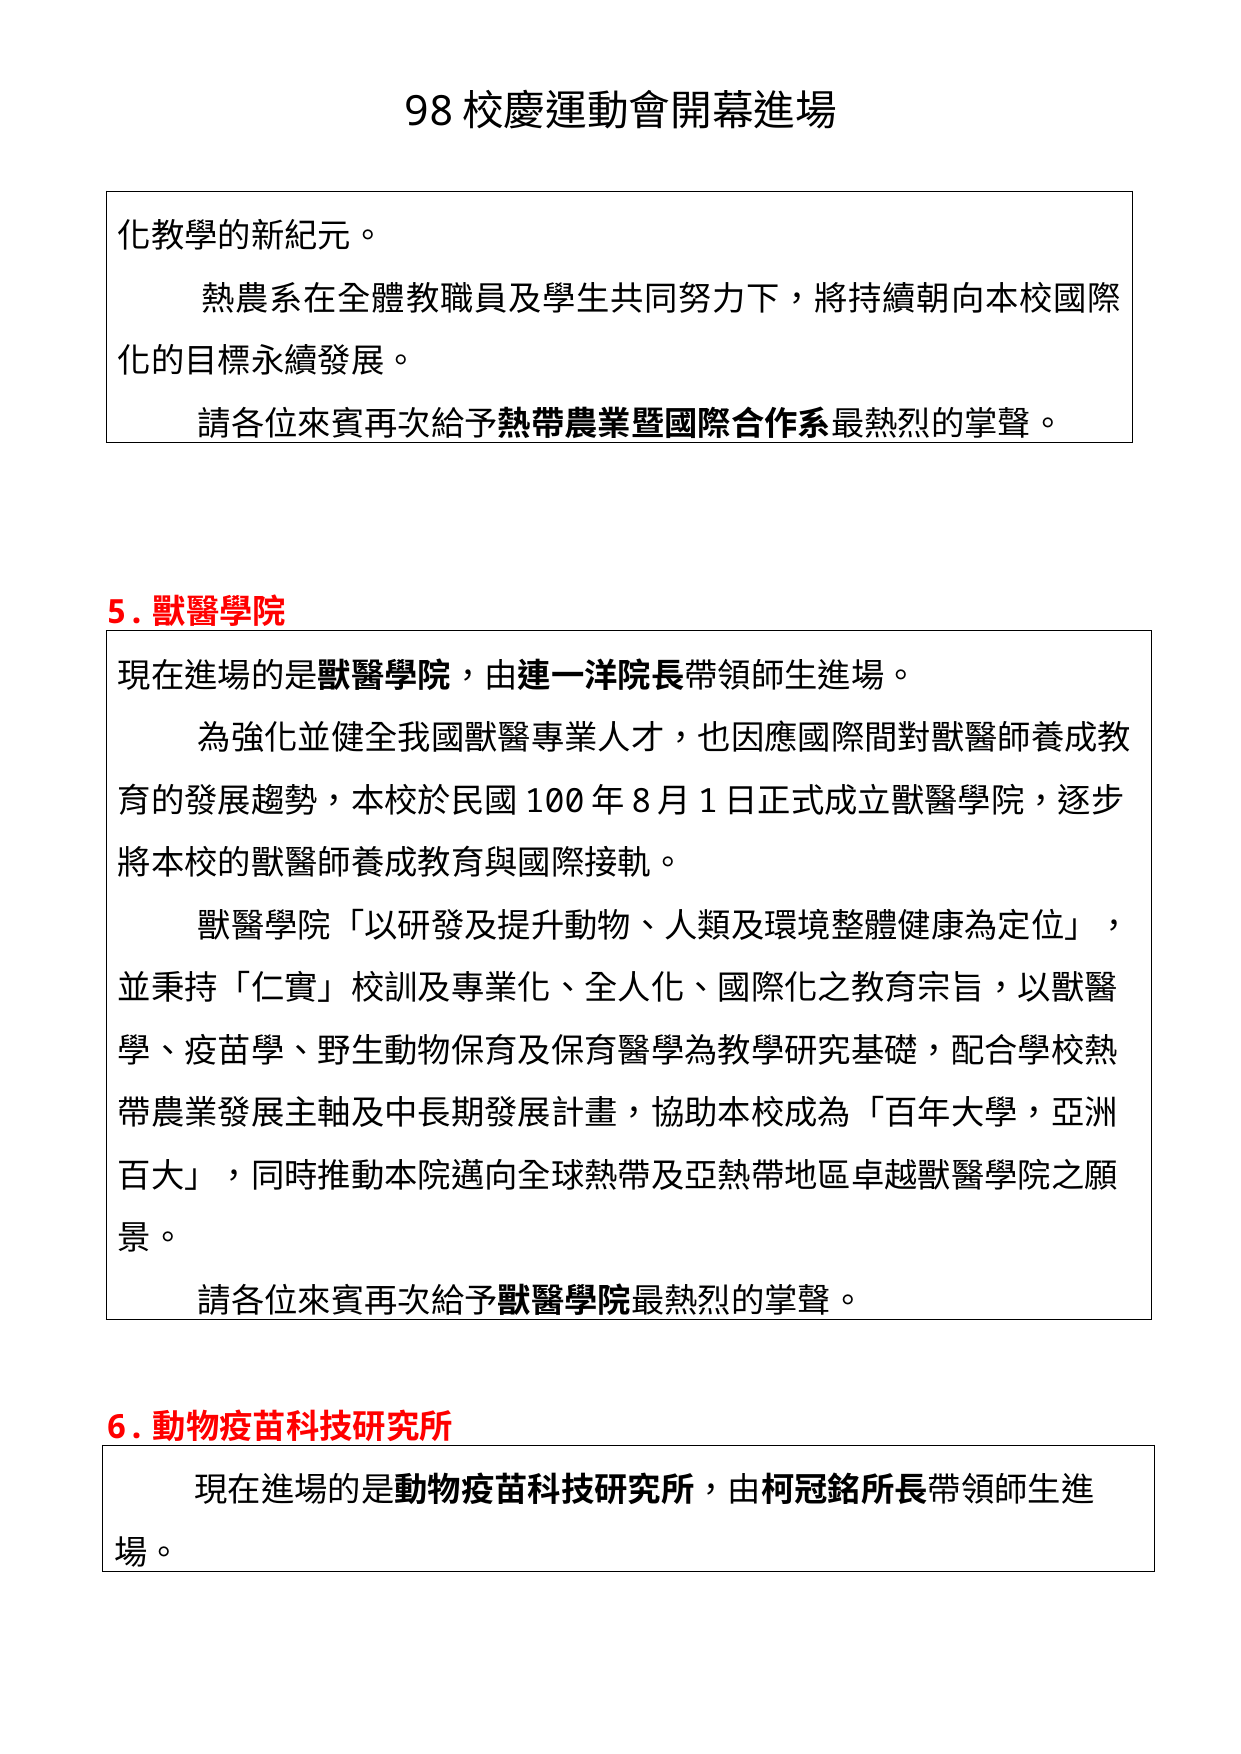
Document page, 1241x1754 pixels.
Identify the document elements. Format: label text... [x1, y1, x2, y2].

text 6. 動物疫苗科技研究所 [106, 1382, 1134, 1445]
table_header 現在進場的是動物疫苗科技研究所，由柯冠銘所長帶領師生進場。 [103, 1446, 1154, 1571]
table_header 化教學的新紀元。 熱農系在全體教職員及學生共同努力下，將持續朝向本校國際化的目標永續發展。 請各位來賓再次給予熱帶農業暨國際合作系最熱烈的掌聲。 [107, 192, 1132, 442]
table_header 現在進場的是獸醫學院，由連一洋院長帶領師生進場。 為強化並健全我國獸醫專業人才，也因應國際間對獸醫師養成教育的發展趨勢，本校於民國100年8月1日正式成立獸醫學院，逐步將本校的獸醫師養成教育與國際接軌。 獸醫學院「以研發及提升動物、人類及環境整體健康為定位」，並秉持「仁實」校訓及專業化、全人化、國際化之教育宗旨，以獸醫學、疫苗學、野生動物保育及保育醫學為教學研究基礎，配合學校熱帶農業發展主軸及中長期發展計畫，協助本校成為「百年大學，亞洲百大」，同時推動本院邁向全球熱帶及亞熱帶地區卓越獸醫學院之願景。 請各位來賓再次給予獸醫學院最熱烈的掌聲。 [107, 631, 1151, 1319]
text 5. 獸醫學院 [106, 568, 1134, 630]
